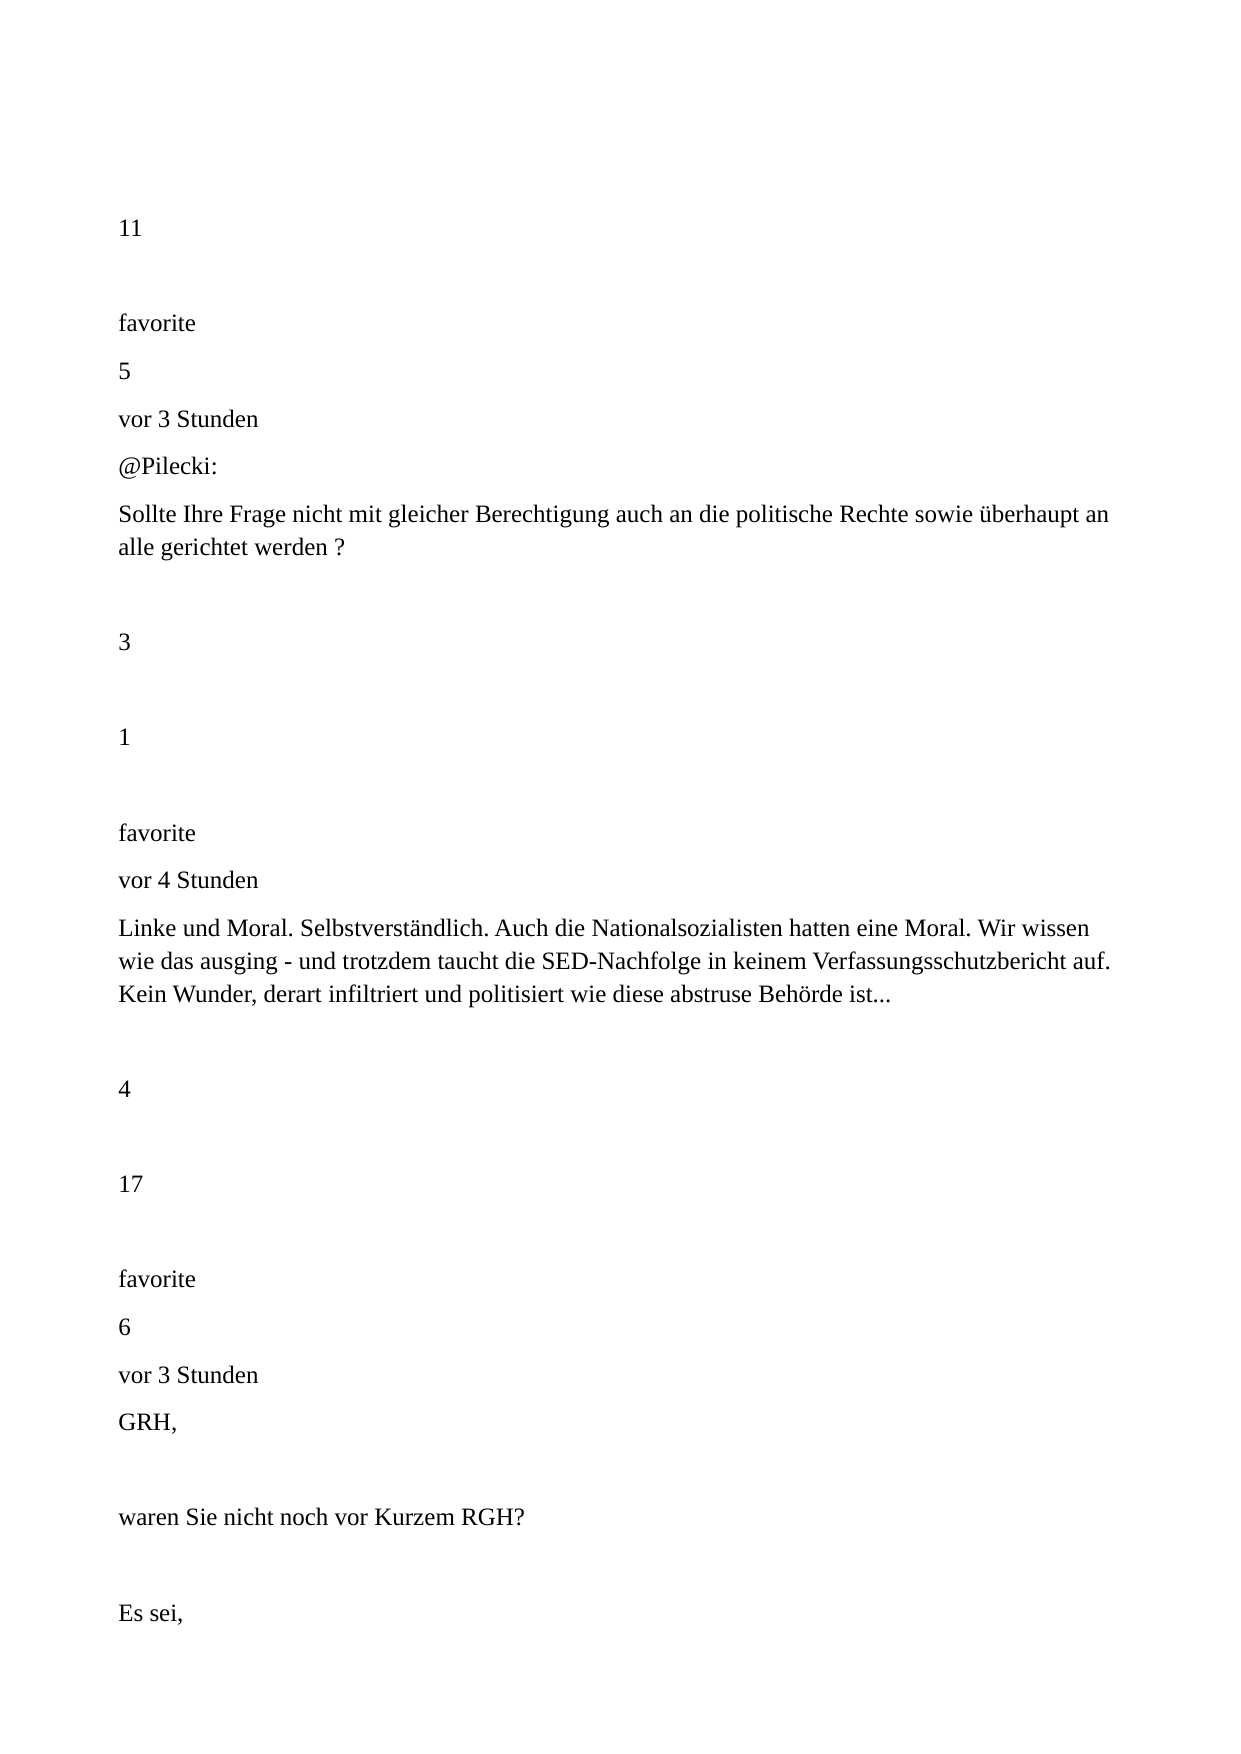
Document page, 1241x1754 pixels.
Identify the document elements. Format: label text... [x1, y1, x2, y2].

text waren Sie nicht noch vor Kurzem RGH? [118, 1502, 1122, 1531]
text 5 [118, 356, 1122, 385]
text favorite [118, 818, 1122, 846]
text favorite [118, 1264, 1122, 1293]
text favorite [118, 308, 1122, 337]
text @Pilecki: [118, 451, 1122, 480]
text 11 [118, 213, 1122, 242]
text Sollte Ihre Frage nicht mit gleicher Berechtigung auch an die politische Rechte sowie überhaupt an alle gerichtet werden ? [118, 499, 1122, 561]
text vor 3 Stunden [118, 1360, 1122, 1388]
text vor 4 Stunden [118, 865, 1122, 894]
text GRH, [118, 1407, 1122, 1436]
text vor 3 Stunden [118, 404, 1122, 432]
text 4 [118, 1074, 1122, 1103]
text 1 [118, 722, 1122, 751]
text Linke und Moral. Selbstverständlich. Auch die Nationalsozialisten hatten eine Moral. Wir wissen wie das ausging - und trotzdem taucht die SED-Nachfolge in keinem Verfassungsschutzbericht auf. Kein Wunder, derart infiltriert und politisiert wie diese abstruse Behörde ist... [118, 913, 1122, 1008]
text 17 [118, 1169, 1122, 1198]
text Es sei, [118, 1598, 1122, 1626]
text 6 [118, 1312, 1122, 1341]
text 3 [118, 627, 1122, 656]
